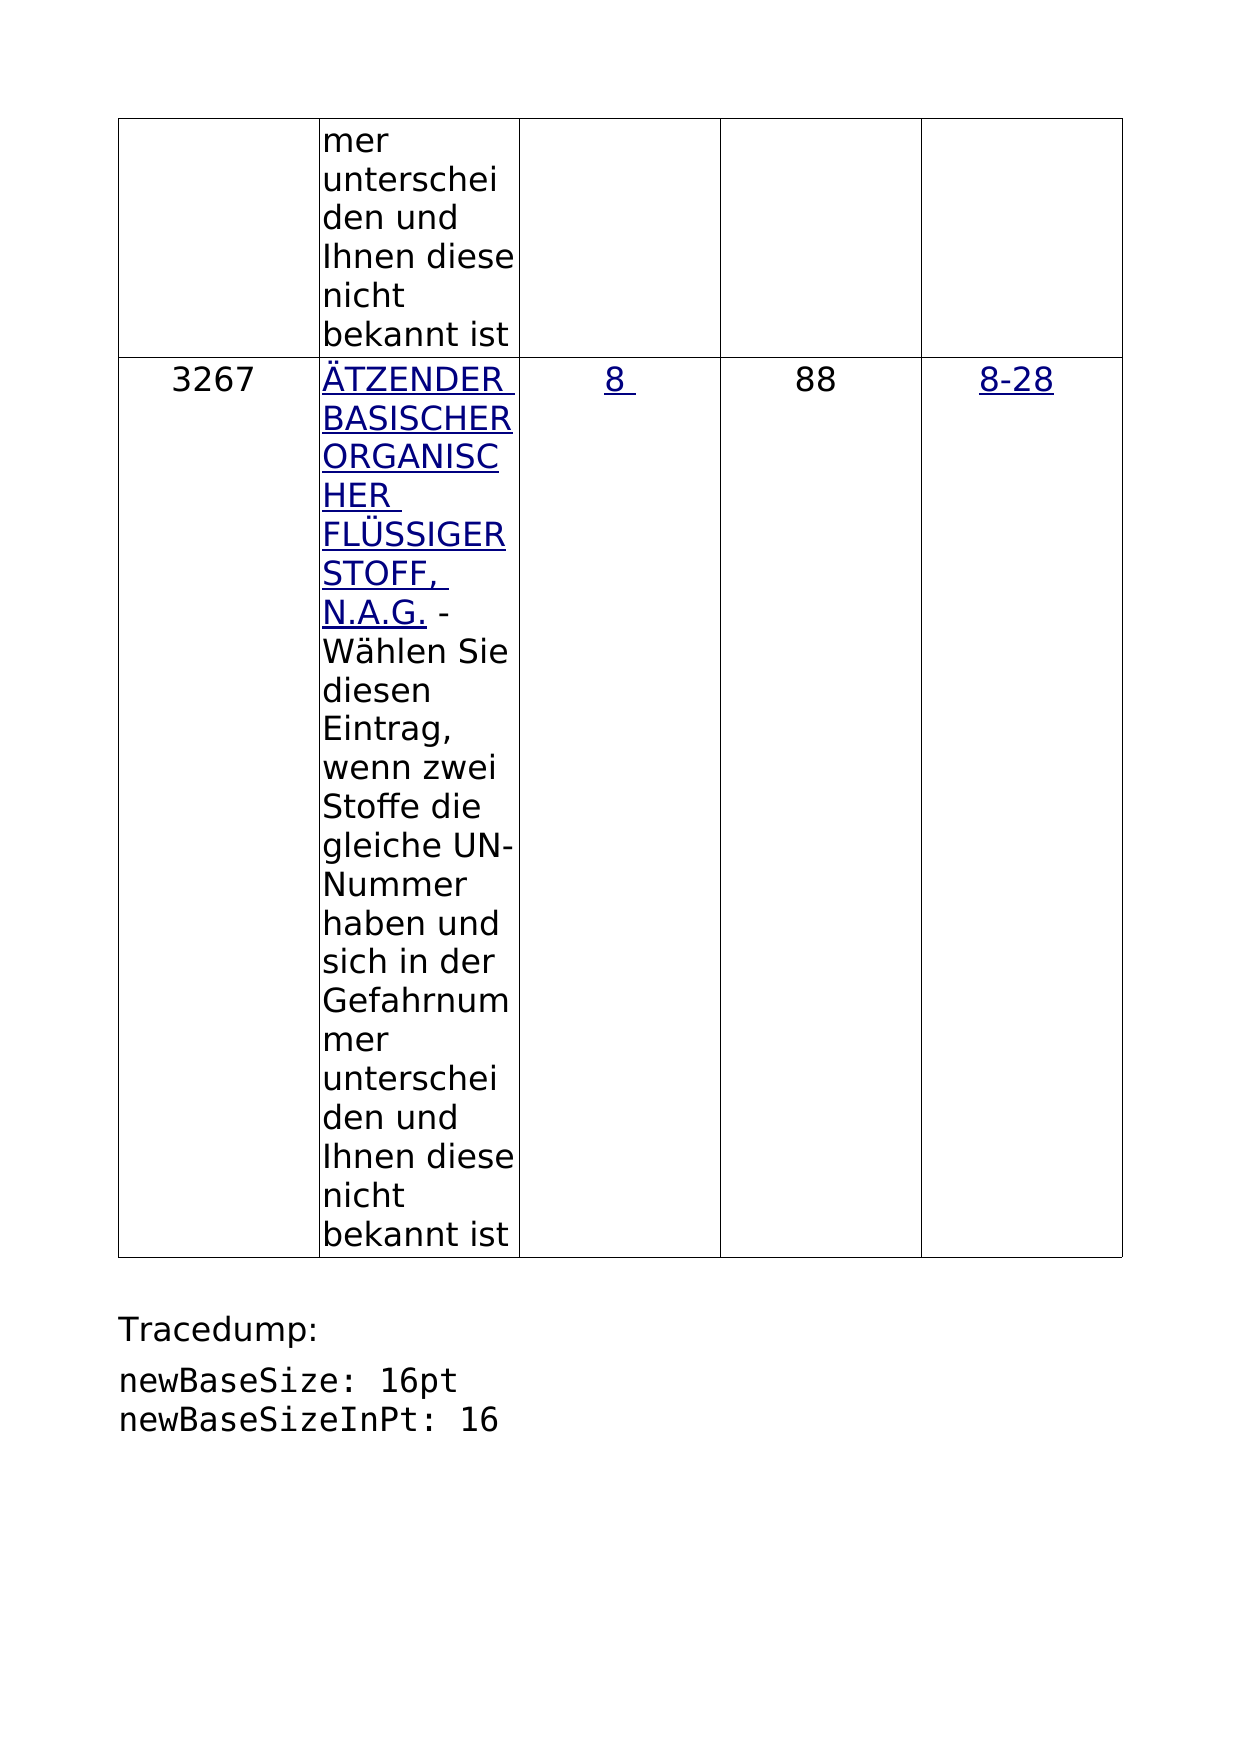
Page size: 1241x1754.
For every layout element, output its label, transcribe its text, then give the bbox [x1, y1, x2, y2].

table_cell [721, 119, 921, 357]
table_cell ÄTZENDER BASISCHER ORGANISCHER FLÜSSIGER STOFF, N.A.G. - Wählen Sie diesen Eintrag, wenn zwei Stoffe die gleiche UN-Nummer haben und sich in der Gefahrnummer unterscheiden und Ihnen diese nicht bekannt ist [320, 358, 519, 1257]
table_cell [922, 119, 1122, 357]
table_cell mer unterscheiden und Ihnen diese nicht bekannt ist [320, 119, 519, 357]
table_cell 88 [721, 358, 921, 1257]
table_cell 8 [520, 358, 720, 1257]
table_cell 3267 [119, 358, 319, 1257]
text newBaseSize: 16pt newBaseSizeInPt: 16 [118, 1362, 1122, 1439]
table_cell 8-28 [922, 358, 1122, 1257]
text Tracedump: [118, 1272, 1122, 1349]
table_cell [520, 119, 720, 357]
table_cell [119, 119, 319, 357]
